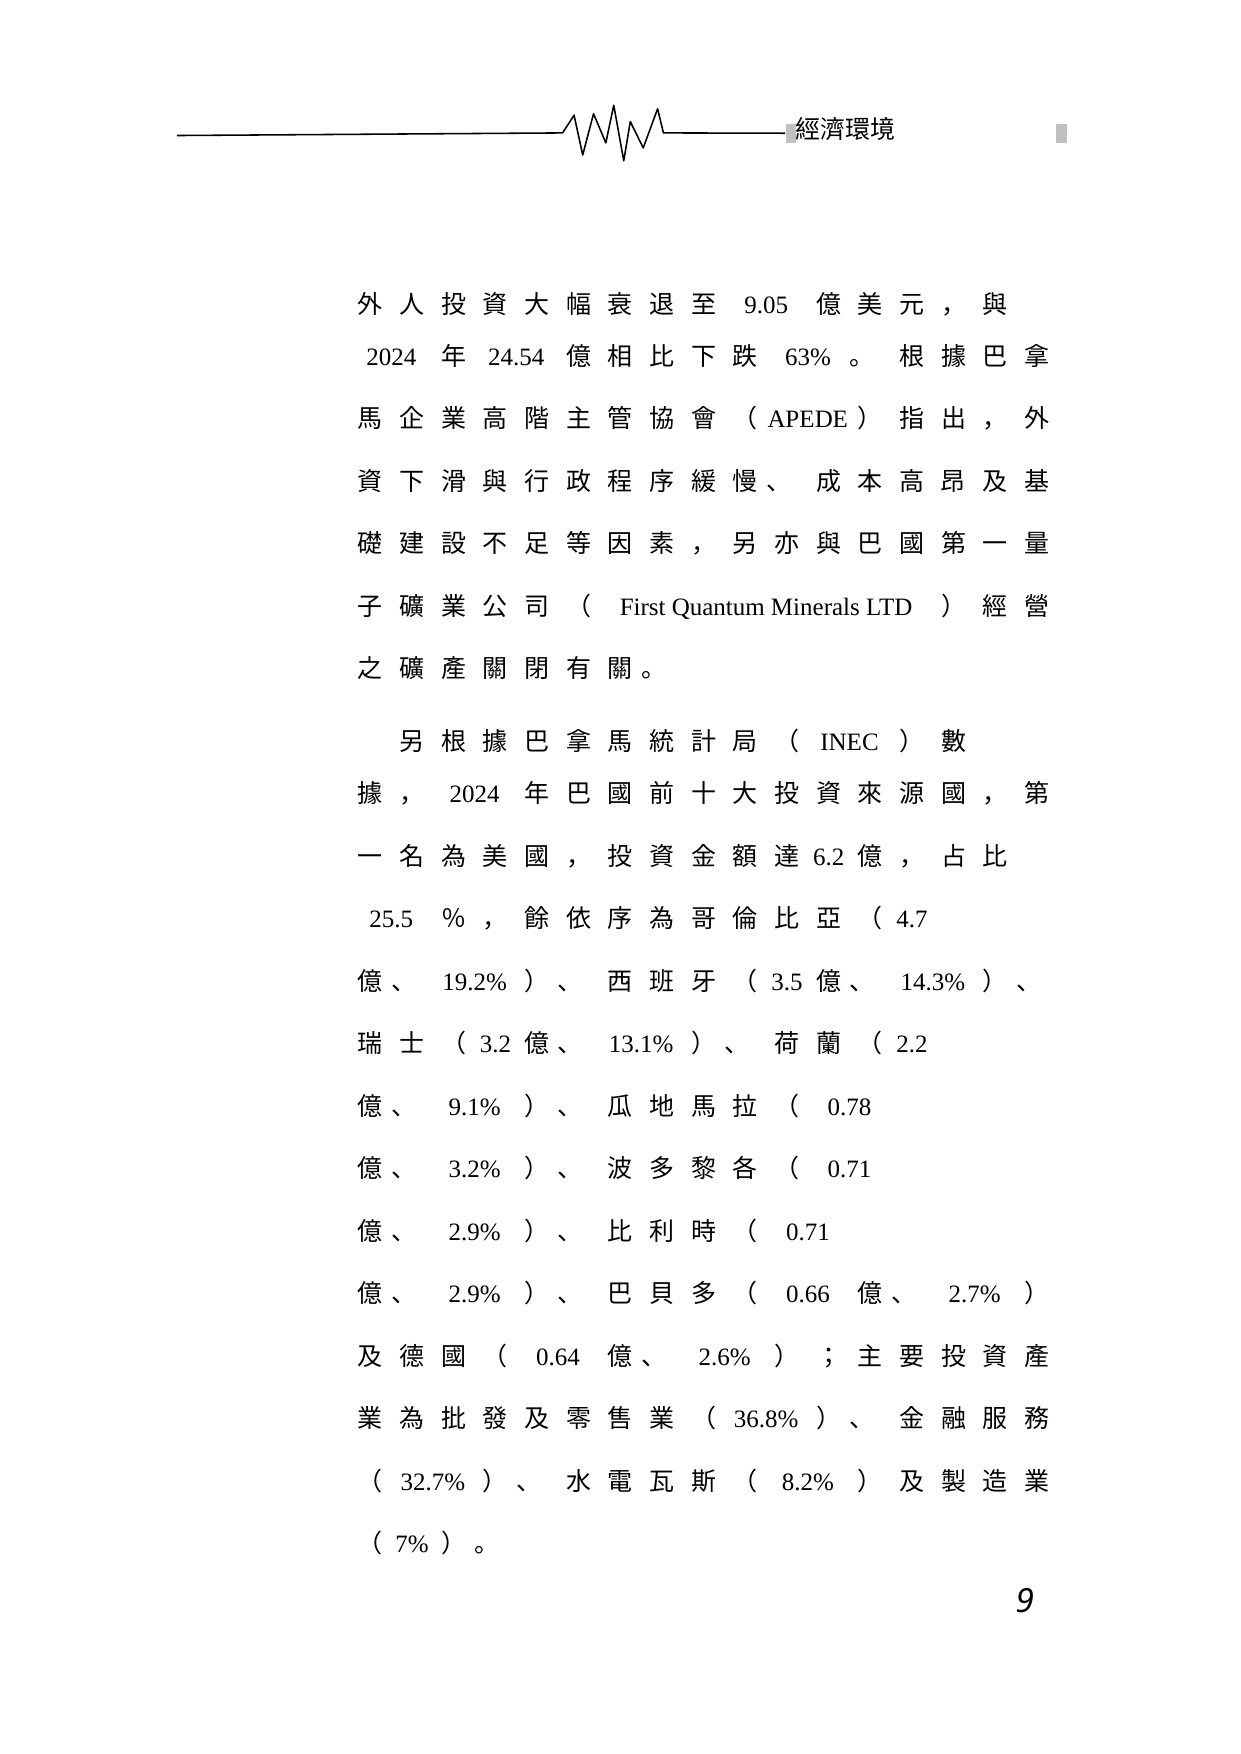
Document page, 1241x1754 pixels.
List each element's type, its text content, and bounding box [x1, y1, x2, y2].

text 外人投資大幅衰退至9.05億美元，與2024年24.54億相比下跌63%。根據巴拿馬企業高階主管協會（APEDE）指出，外資下滑與行政程序緩慢、成本高昂及基礎建設不足等因素，另亦與巴國第一量子礦業公司（First Quantum Minerals LTD）經營之礦產關閉有關。 [330, 250, 1058, 688]
text 另根據巴拿馬統計局（INEC）數據，2024年巴國前十大投資來源國，第一名為美國，投資金額達6.2億，占比25.5％，餘依序為哥倫比亞（4.7億、19.2%）、西班牙（3.5億、14.3%）、瑞士（3.2億、13.1%）、荷蘭（2.2億、9.1%）、瓜地馬拉（0.78億、3.2%）、波多黎各（0.71億、2.9%）、比利時（0.71億、2.9%）、巴貝多（0.66億、2.7%）及德國（0.64億、2.6%）；主要投資產業為批發及零售業（36.8%）、金融服務（32.7%）、水電瓦斯（8.2%）及製造業（7%）。 [330, 688, 1058, 1563]
